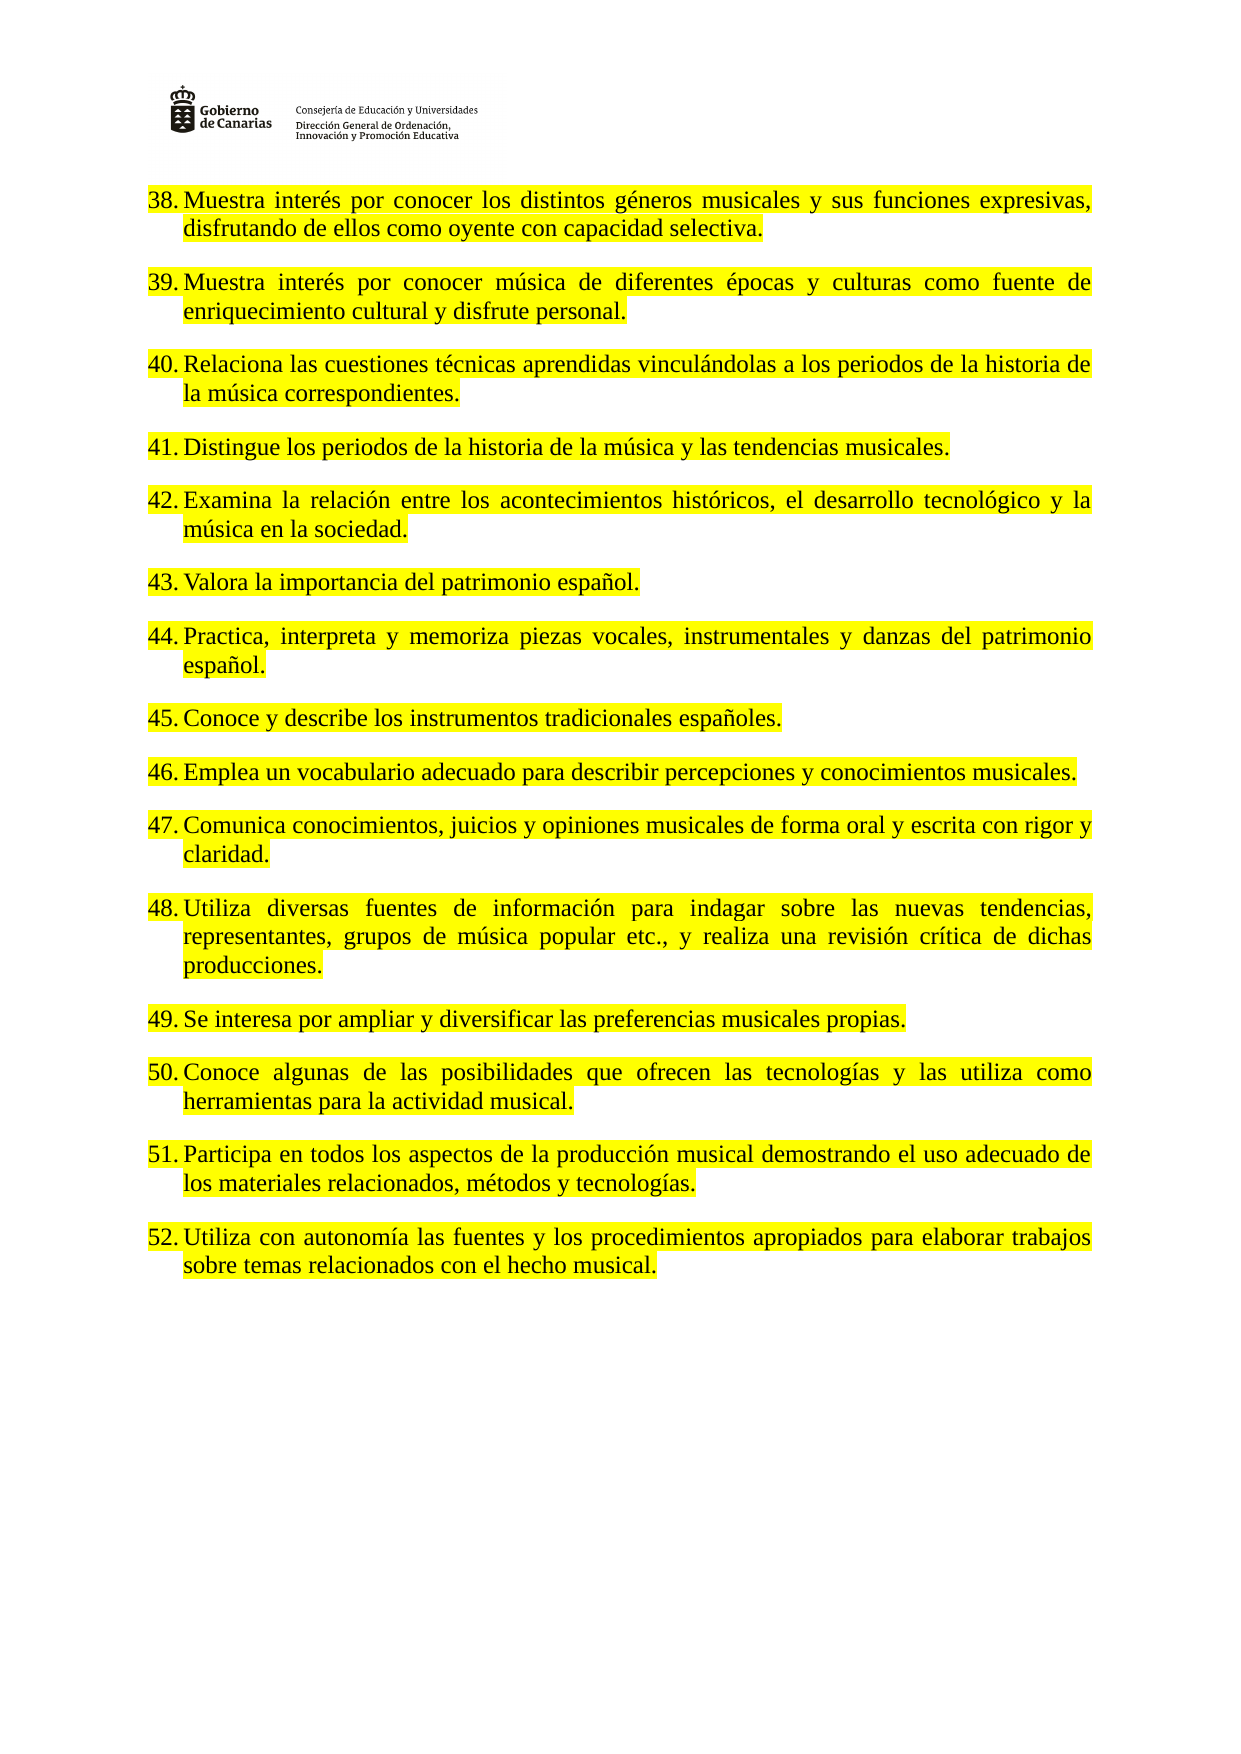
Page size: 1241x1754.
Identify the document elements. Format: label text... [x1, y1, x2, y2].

list Distingue los periodos de la historia de la música y las tendencias musicales. [148, 432, 1092, 460]
list Conoce algunas de las posibilidades que ofrecen las tecnologías y las utiliza como herramientas para la actividad musical. [148, 1057, 1092, 1115]
list Emplea un vocabulario adecuado para describir percepciones y conocimientos musicales. [148, 757, 1092, 786]
list Comunica conocimientos, juicios y opiniones musicales de forma oral y escrita con rigor y claridad. [148, 810, 1092, 868]
list Muestra interés por conocer música de diferentes épocas y culturas como fuente de enriquecimiento cultural y disfrute personal. [148, 267, 1092, 324]
list Practica, interpreta y memoriza piezas vocales, instrumentales y danzas del patrimonio español. [148, 621, 1092, 678]
list Utiliza con autonomía las fuentes y los procedimientos apropiados para elaborar trabajos sobre temas relacionados con el hecho musical. [148, 1222, 1092, 1279]
list Participa en todos los aspectos de la producción musical demostrando el uso adecuado de los materiales relacionados, métodos y tecnologías. [148, 1139, 1092, 1197]
list Examina la relación entre los acontecimientos históricos, el desarrollo tecnológico y la música en la sociedad. [148, 485, 1092, 543]
list Muestra interés por conocer los distintos géneros musicales y sus funciones expresivas, disfrutando de ellos como oyente con capacidad selectiva. [148, 185, 1092, 242]
list Utiliza diversas fuentes de información para indagar sobre las nuevas tendencias, representantes, grupos de música popular etc., y realiza una revisión crítica de dichas producciones. [148, 893, 1092, 979]
list Valora la importancia del patrimonio español. [148, 567, 1092, 596]
list Se interesa por ampliar y diversificar las preferencias musicales propias. [148, 1004, 1092, 1032]
list Conoce y describe los instrumentos tradicionales españoles. [148, 703, 1092, 732]
list Relaciona las cuestiones técnicas aprendidas vinculándolas a los periodos de la historia de la música correspondientes. [148, 349, 1092, 407]
